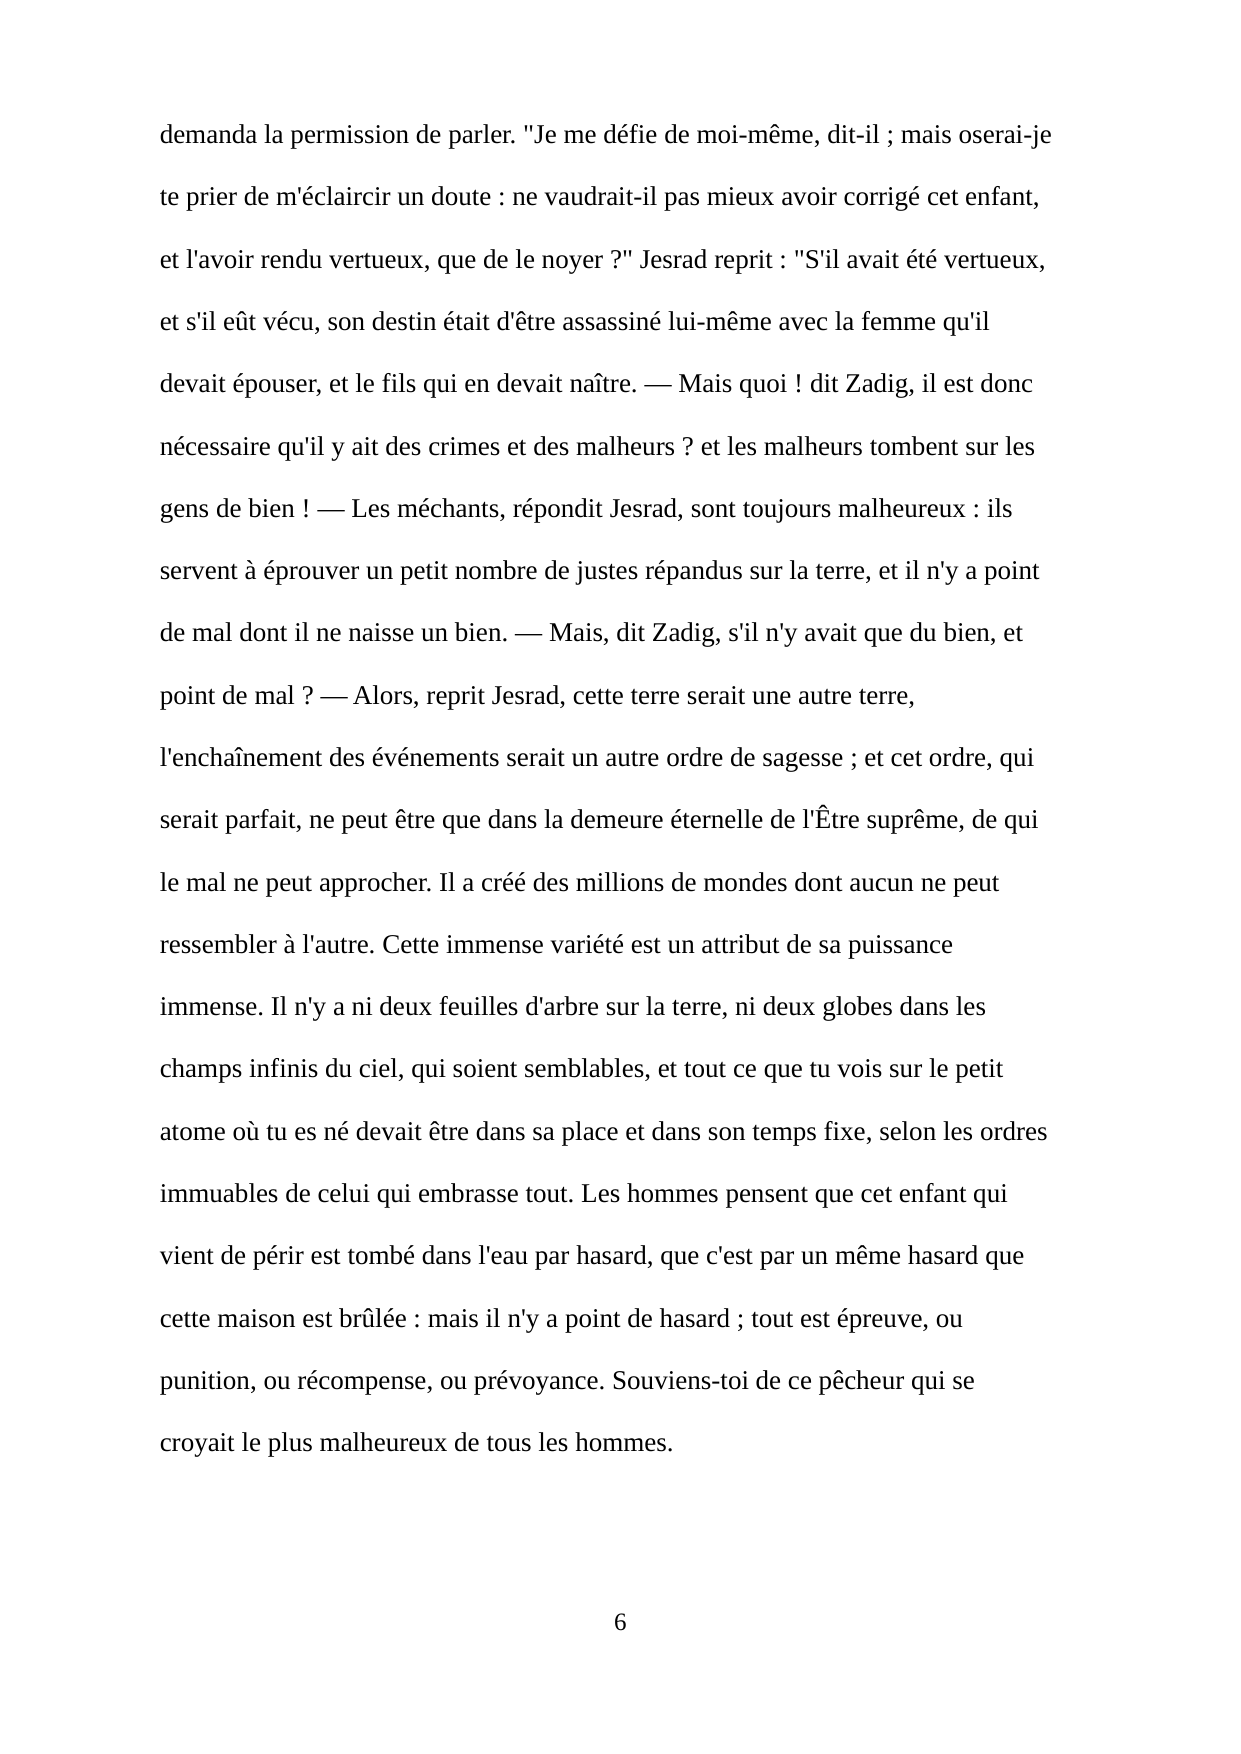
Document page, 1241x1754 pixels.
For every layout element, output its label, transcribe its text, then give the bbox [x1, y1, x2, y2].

text demanda la permission de parler. "Je me défie de moi-même, dit-il ; mais oserai-je te prier de m'éclaircir un doute : ne vaudrait-il pas mieux avoir corrigé cet enfant, et l'avoir rendu vertueux, que de le noyer ?" Jesrad reprit : "S'il avait été vertueux, et s'il eût vécu, son destin était d'être assassiné lui-même avec la femme qu'il devait épouser, et le fils qui en devait naître. — Mais quoi ! dit Zadig, il est donc nécessaire qu'il y ait des crimes et des malheurs ? et les malheurs tombent sur les gens de bien ! — Les méchants, répondit Jesrad, sont toujours malheureux : ils servent à éprouver un petit nombre de justes répandus sur la terre, et il n'y a point de mal dont il ne naisse un bien. — Mais, dit Zadig, s'il n'y avait que du bien, et point de mal ? — Alors, reprit Jesrad, cette terre serait une autre terre, l'enchaînement des événements serait un autre ordre de sagesse ; et cet ordre, qui serait parfait, ne peut être que dans la demeure éternelle de l'Être suprême, de qui le mal ne peut approcher. Il a créé des millions de mondes dont aucun ne peut ressembler à l'autre. Cette immense variété est un attribut de sa puissance immense. Il n'y a ni deux feuilles d'arbre sur la terre, ni deux globes dans les champs infinis du ciel, qui soient semblables, et tout ce que tu vois sur le petit atome où tu es né devait être dans sa place et dans son temps fixe, selon les ordres immuables de celui qui embrasse tout. Les hommes pensent que cet enfant qui vient de périr est tombé dans l'eau par hasard, que c'est par un même hasard que cette maison est brûlée : mais il n'y a point de hasard ; tout est épreuve, ou punition, ou récompense, ou prévoyance. Souviens-toi de ce pêcheur qui se croyait le plus malheureux de tous les hommes. [159, 118, 1057, 1457]
